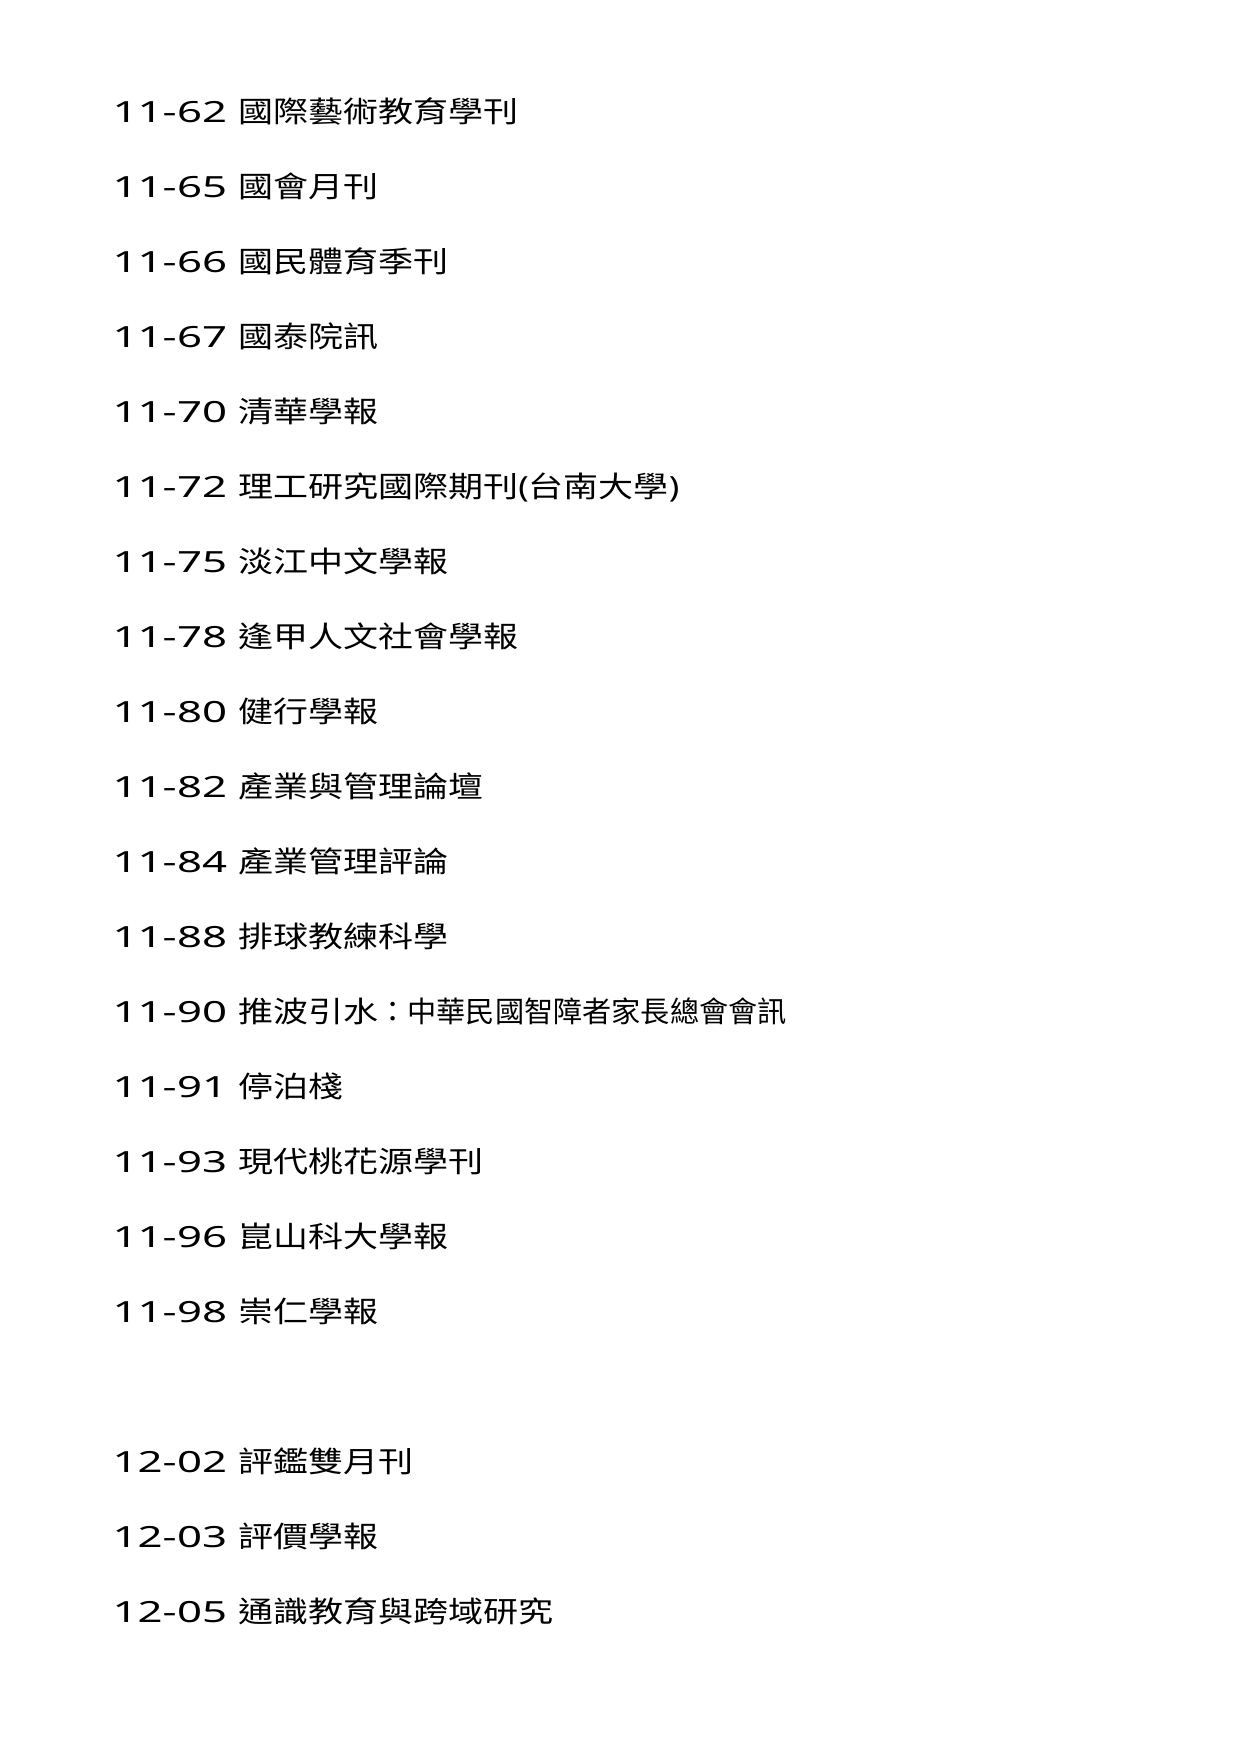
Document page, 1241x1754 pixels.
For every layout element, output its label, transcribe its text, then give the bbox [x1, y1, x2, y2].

text 11-75 淡江中文學報 [112, 522, 1200, 597]
text 11-96 崑山科大學報 [112, 1197, 1200, 1272]
text 11-91 停泊棧 [112, 1047, 1200, 1122]
text 11-82 產業與管理論壇 [112, 747, 1200, 822]
text 11-72 理工研究國際期刊(台南大學) [112, 447, 1200, 522]
text 11-62 國際藝術教育學刊 [112, 72, 1200, 147]
text 11-65 國會月刊 [112, 147, 1200, 222]
text 11-88 排球教練科學 [112, 897, 1200, 972]
text 12-05 通識教育與跨域研究 [112, 1572, 1200, 1647]
text 11-90 推波引水：中華民國智障者家長總會會訊 [112, 972, 1200, 1047]
text 11-93 現代桃花源學刊 [112, 1122, 1200, 1197]
text 11-78 逢甲人文社會學報 [112, 597, 1200, 672]
text 11-98 崇仁學報 [112, 1272, 1200, 1347]
text 11-80 健行學報 [112, 672, 1200, 747]
text 11-84 產業管理評論 [112, 822, 1200, 897]
text 11-67 國泰院訊 [112, 297, 1200, 372]
text 12-02 評鑑雙月刊 [112, 1422, 1200, 1497]
text 11-70 清華學報 [112, 372, 1200, 447]
text 12-03 評價學報 [112, 1497, 1200, 1572]
text 11-66 國民體育季刊 [112, 222, 1200, 297]
